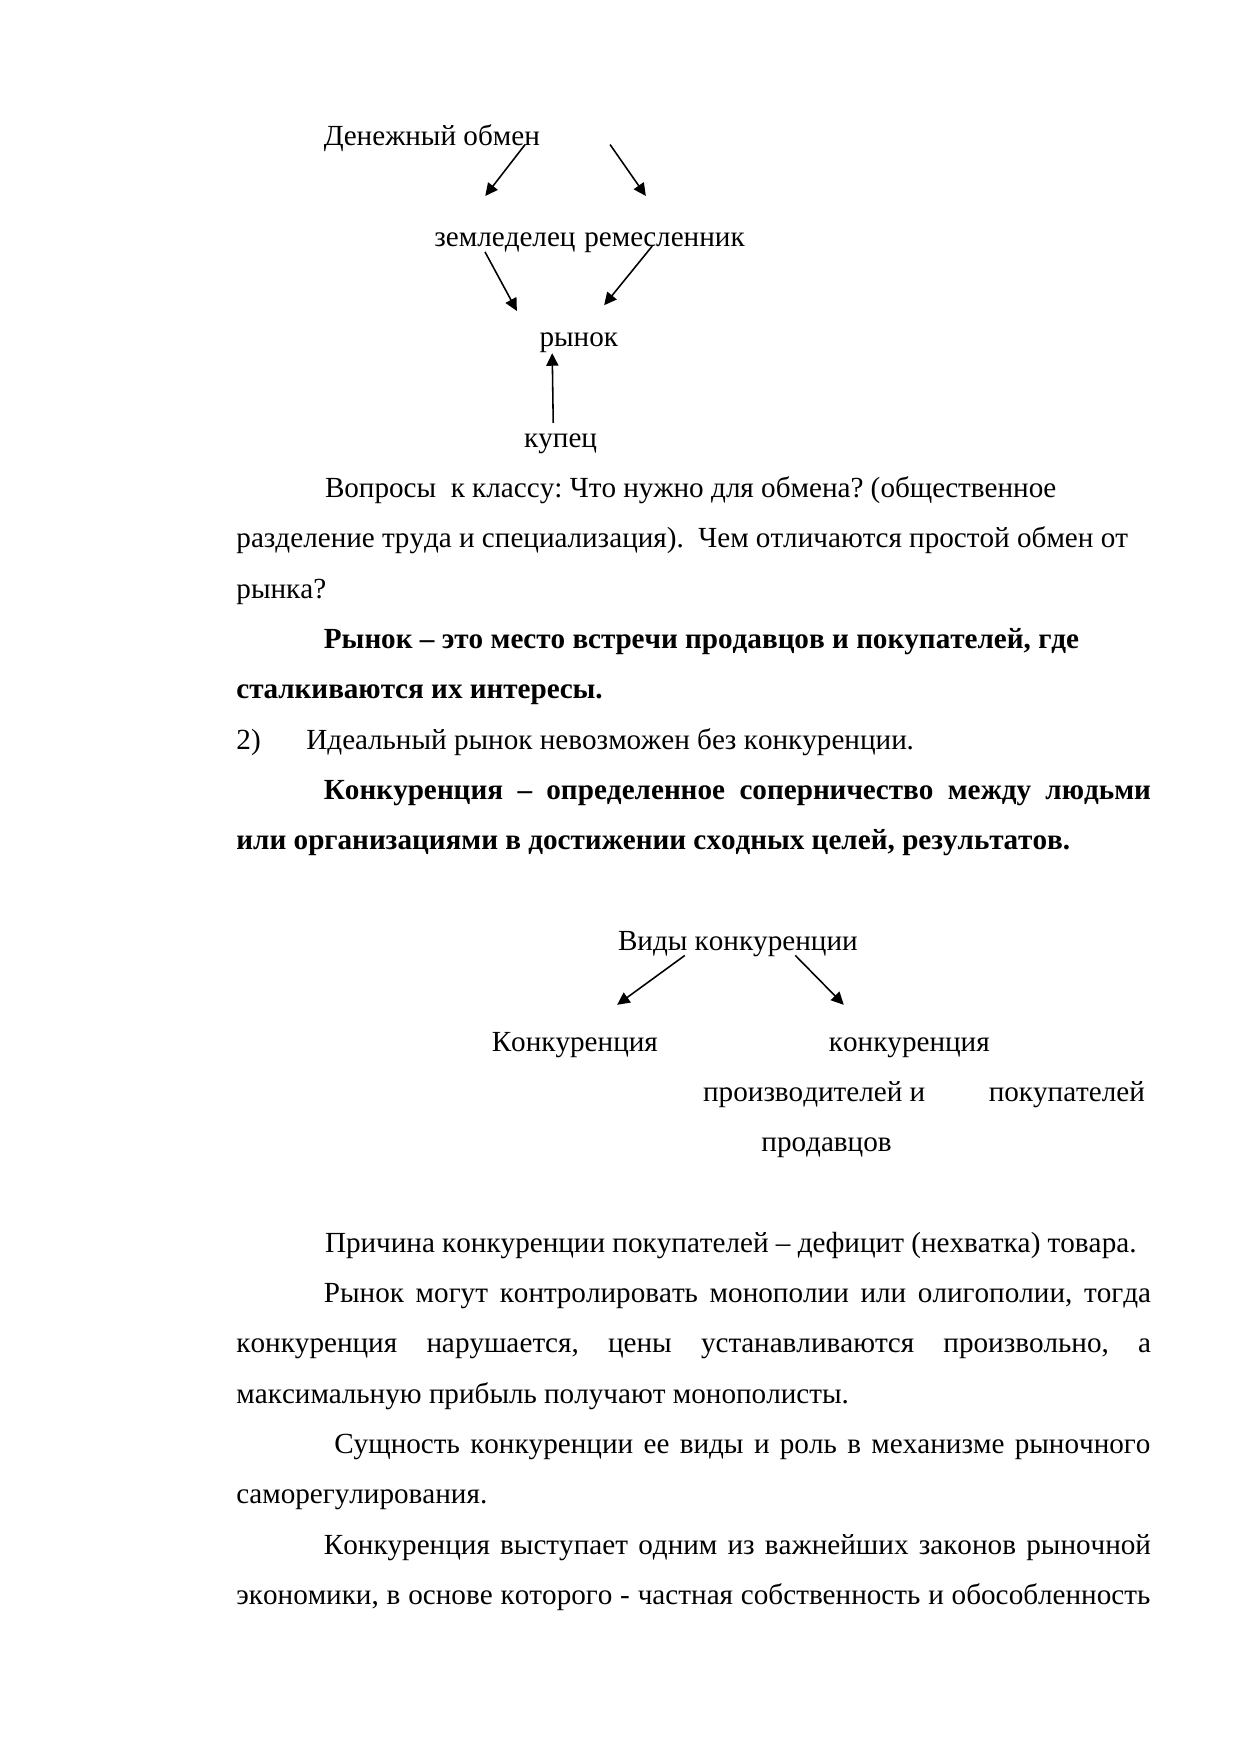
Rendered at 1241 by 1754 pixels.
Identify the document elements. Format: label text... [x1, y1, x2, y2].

text Виды конкуренции [236, 923, 1152, 957]
list Идеальный рынок невозможен без конкуренции. [236, 722, 1152, 755]
text Рынок – это место встречи продавцов и покупателей, где сталкиваются их интересы. [236, 621, 1152, 705]
text продавцов [236, 1124, 1152, 1158]
text Причина конкуренции покупателей – дефицит (нехватка) товара. [236, 1225, 1152, 1258]
text рынок [236, 319, 1152, 353]
text Сущность конкуренции ее виды и роль в механизме рыночного саморегулирования. [236, 1426, 1152, 1510]
text Конкуренция – определенное соперничество между людьми или организациями в достижении сходных целей, результатов. [236, 772, 1152, 856]
text купец [236, 420, 1152, 453]
text Конкуренция выступает одним из важнейших законов рыночной экономики, в основе которого - частная собственность и обособленность [236, 1527, 1152, 1611]
text Денежный обмен [236, 118, 1152, 152]
text производителей и покупателей [236, 1074, 1152, 1108]
text Вопросы к классу: Что нужно для обмена? (общественное разделение труда и специализация). Чем отличаются простой обмен от рынка? [236, 470, 1152, 604]
text Конкуренция конкуренция [236, 1024, 1152, 1057]
text Рынок могут контролировать монополии или олигополии, тогда конкуренция нарушается, цены устанавливаются произвольно, а максимальную прибыль получают монополисты. [236, 1275, 1152, 1409]
text земледелец ремесленник [236, 219, 1152, 252]
